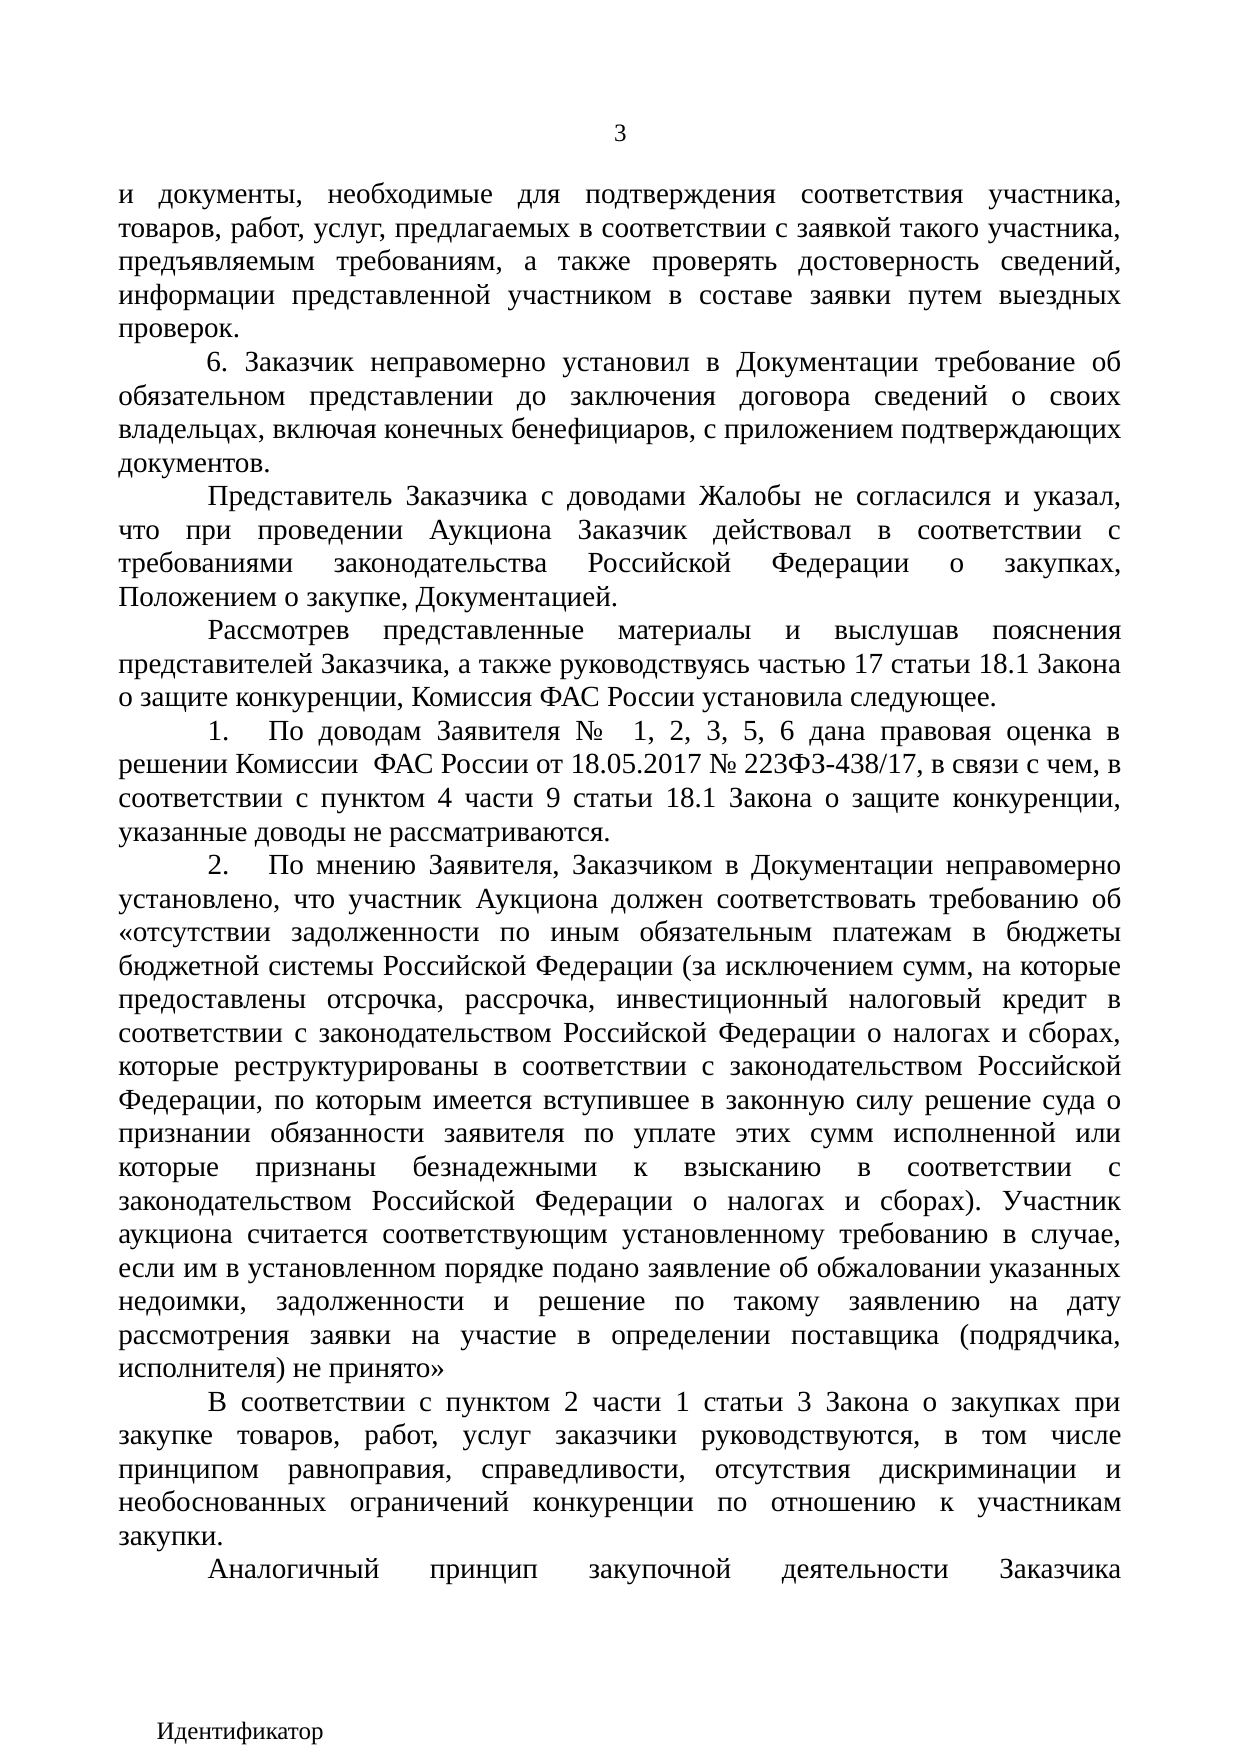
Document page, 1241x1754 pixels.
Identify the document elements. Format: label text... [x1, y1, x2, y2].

list По мнению Заявителя, Заказчиком в Документации неправомерно установлено, что участник Аукциона должен соответствовать требованию об «отсутствии задолженности по иным обязательным платежам в бюджеты бюджетной системы Российской Федерации (за исключением сумм, на которые предоставлены отсрочка, рассрочка, инвестиционный налоговый кредит в соответствии с законодательством Российской Федерации о налогах и сборах, которые реструктурированы в соответствии с законодательством Российской Федерации, по которым имеется вступившее в законную силу решение суда о признании обязанности заявителя по уплате этих сумм исполненной или которые признаны безнадежными к взысканию в соответствии с законодательством Российской Федерации о налогах и сборах). Участник аукциона считается соответствующим установленному требованию в случае, если им в установленном порядке подано заявление об обжаловании указанных недоимки, задолженности и решение по такому заявлению на дату рассмотрения заявки на участие в определении поставщика (подрядчика, исполнителя) не принято» [118, 847, 1122, 1384]
text Аналогичный принцип закупочной деятельности Заказчика [118, 1552, 1122, 1585]
text В соответствии с пунктом 2 части 1 статьи 3 Закона о закупках при закупке товаров, работ, услуг заказчики руководствуются, в том числе принципом равноправия, справедливости, отсутствия дискриминации и необоснованных ограничений конкуренции по отношению к участникам закупки. [118, 1384, 1122, 1552]
text 6. Заказчик неправомерно установил в Документации требование об обязательном представлении до заключения договора сведений о своих владельцах, включая конечных бенефициаров, с приложением подтверждающих документов. [118, 344, 1122, 478]
text Рассмотрев представленные материалы и выслушав пояснения представителей Заказчика, а также руководствуясь частью 17 статьи 18.1 Закона о защите конкуренции, Комиссия ФАС России установила следующее. [118, 612, 1122, 713]
text и документы, необходимые для подтверждения соответствия участника, товаров, работ, услуг, предлагаемых в соответствии с заявкой такого участника, предъявляемым требованиям, а также проверять достоверность сведений, информации представленной участником в составе заявки путем выездных проверок. [118, 176, 1122, 344]
list По доводам Заявителя № 1, 2, 3, 5, 6 дана правовая оценка в решении Комиссии ФАС России от 18.05.2017 № 223ФЗ-438/17, в связи с чем, в соответствии с пунктом 4 части 9 статьи 18.1 Закона о защите конкуренции, указанные доводы не рассматриваются. [118, 713, 1122, 847]
text Представитель Заказчика с доводами Жалобы не согласился и указал, что при проведении Аукциона Заказчик действовал в соответствии с требованиями законодательства Российской Федерации о закупках, Положением о закупке, Документацией. [118, 478, 1122, 612]
